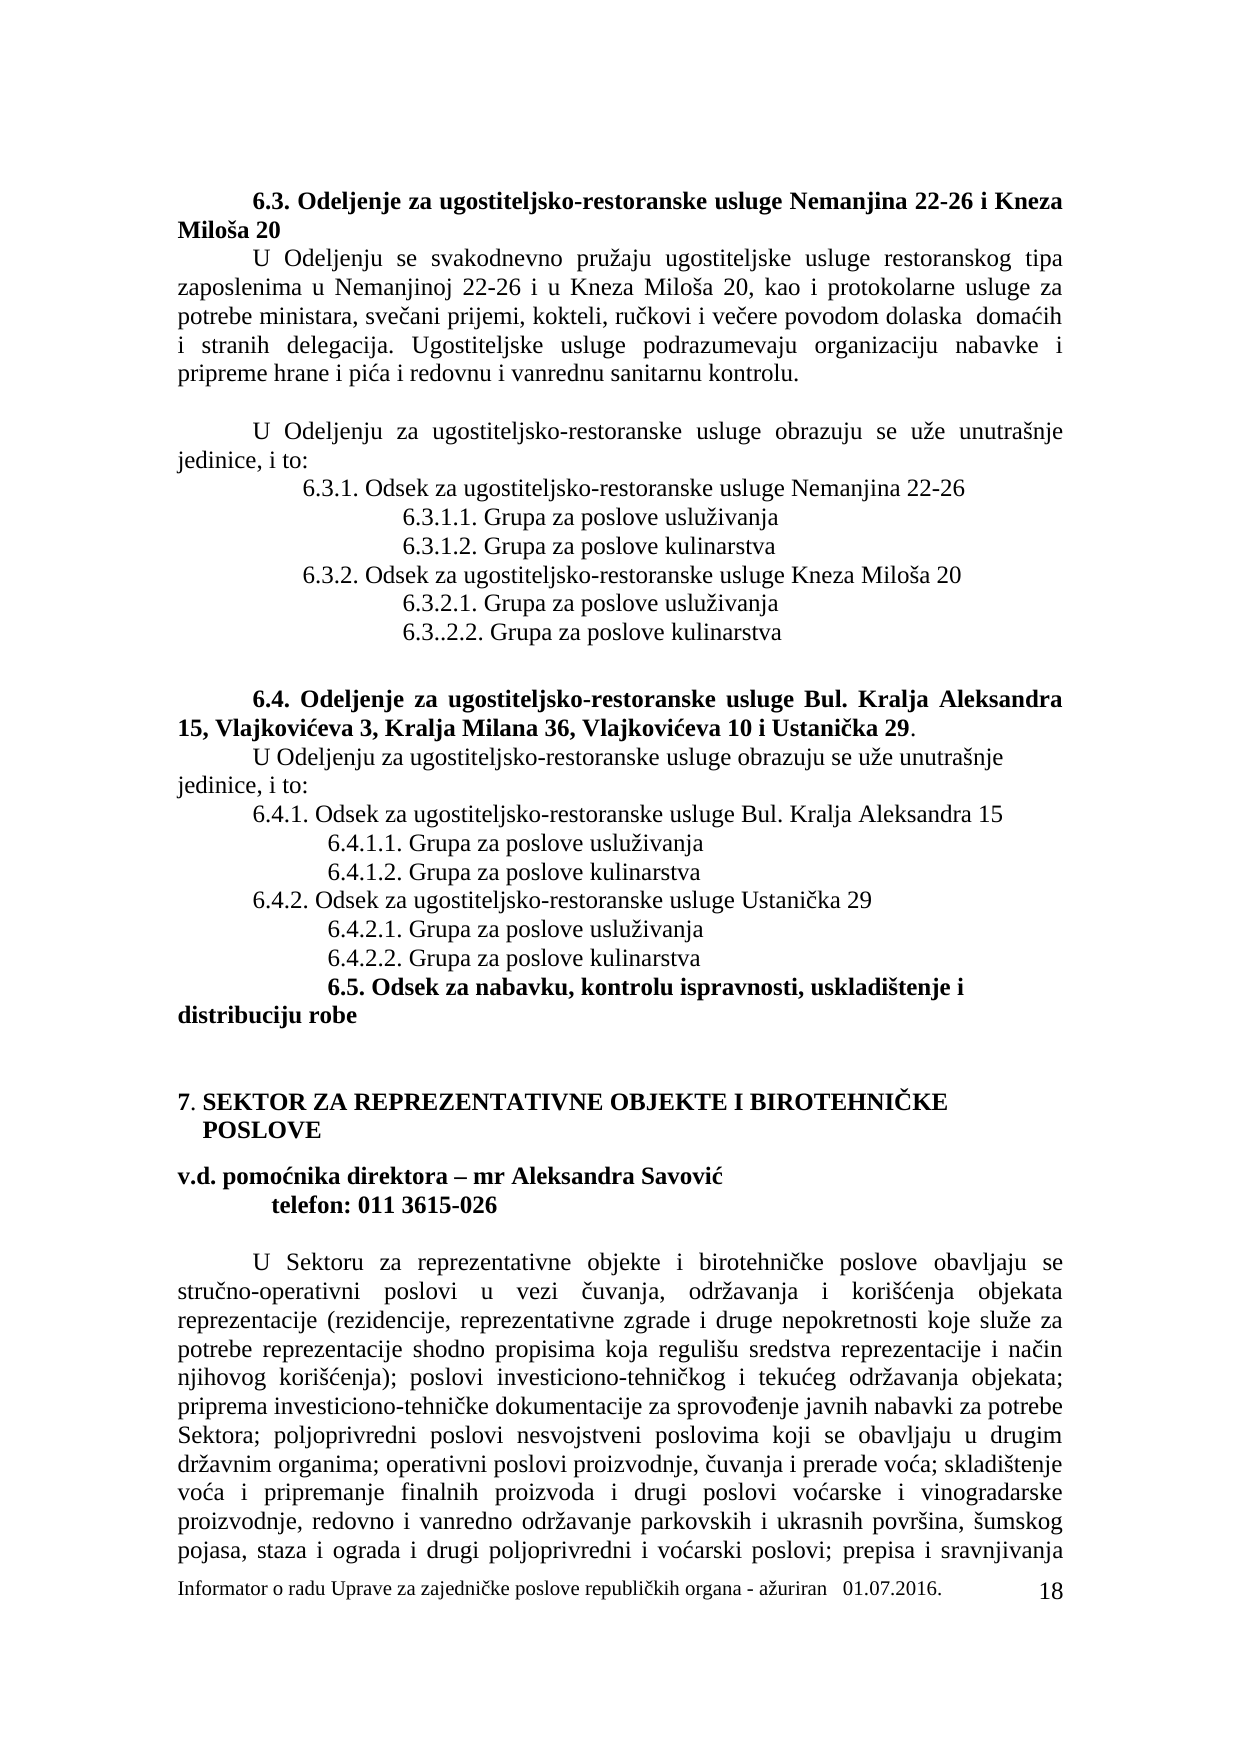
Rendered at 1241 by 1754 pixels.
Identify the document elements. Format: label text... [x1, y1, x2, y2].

text U Sektoru za reprezentativne objekte i birotehničke poslove obavlјaju se stručno-operativni poslovi u vezi čuvanja, održavanja i korišćenja objekata reprezentacije (rezidencije, reprezentativne zgrade i druge nepokretnosti koje služe za potrebe reprezentacije shodno propisima koja regulišu sredstva reprezentacije i način njihovog korišćenja); poslovi investiciono-tehničkog i tekućeg održavanja objekata; priprema investiciono-tehničke dokumentacije za sprovođenje javnih nabavki za potrebe Sektora; polјoprivredni poslovi nesvojstveni poslovima koji se obavlјaju u drugim državnim organima; operativni poslovi proizvodnje, čuvanja i prerade voća; skladištenje voća i pripremanje finalnih proizvoda i drugi poslovi voćarske i vinogradarske proizvodnje, redovno i vanredno održavanje parkovskih i ukrasnih površina, šumskog pojasa, staza i ograda i drugi polјoprivredni i voćarski poslovi; prepisa i sravnjivanja [177, 1247, 1063, 1564]
text 7. SEKTOR ZA REPREZENTATIVNE OBJEKTE I BIROTEHNIČKE aaPOSLOVE [177, 1087, 1063, 1144]
text 6.4.2. Odsek za ugostitelјsko-restoranske usluge Ustanička 29 [177, 886, 1063, 914]
text 6.4.1. Odsek za ugostitelјsko-restoranske usluge Bul. Kralјa Aleksandra 15 [177, 799, 1063, 828]
text U Odelјenju za ugostitelјsko-restoranske usluge obrazuju se uže unutrašnje jedinice, i to: [177, 742, 1063, 799]
text 6.4.2.1. Grupa za poslove usluživanja [177, 914, 1063, 943]
text U Odelјenju se svakodnevno pružaju ugostitelјske usluge restoranskog tipa zaposlenima u Nemanjinoj 22-26 i u Kneza Miloša 20, kao i protokolarne usluge za potrebe ministara, svečani prijemi, kokteli, ručkovi i večere povodom dolaska domaćih i stranih delegacija. Ugostitelјske usluge podrazumevaju organizaciju nabavke i pripreme hrane i pića i redovnu i vanrednu sanitarnu kontrolu. [177, 243, 1063, 387]
text U Odelјenju za ugostitelјsko-restoranske usluge obrazuju se uže unutrašnje jedinice, i to: [177, 416, 1063, 473]
text 6.3..2.2. Grupa za poslove kulinarstva [177, 617, 1063, 646]
text telefon: 011 3615-026 [177, 1190, 1063, 1219]
text v.d. pomoćnika direktora – mr Aleksandra Savović [177, 1161, 1063, 1190]
text 6.4.1.2. Grupa za poslove kulinarstva [177, 857, 1063, 886]
text 6.3.1. Odsek za ugostitelјsko-restoranske usluge Nemanjina 22-26 [177, 473, 1063, 502]
text 6.3. Odelјenje za ugostitelјsko-restoranske usluge Nemanjina 22-26 i Kneza Miloša 20 [177, 186, 1063, 243]
text 6.3.2. Odsek za ugostitelјsko-restoranske usluge Kneza Miloša 20 [177, 560, 1063, 588]
text 6.3.1.2. Grupa za poslove kulinarstva [177, 531, 1063, 560]
text 6.4.2.2. Grupa za poslove kulinarstva [177, 943, 1063, 972]
text 6.3.1.1. Grupa za poslove usluživanja [177, 502, 1063, 531]
text 6.3.2.1. Grupa za poslove usluživanja [177, 588, 1063, 617]
text 6.5. Odsek za nabavku, kontrolu ispravnosti, uskladištenje i distribuciju robe [177, 972, 1063, 1029]
text 6.4.1.1. Grupa za poslove usluživanja [177, 828, 1063, 857]
text 6.4. Odelјenje za ugostitelјsko-restoranske usluge Bul. Kralјa Aleksandra 15, Vlajkovićeva 3, Kralјa Milana 36, Vlajkovićeva 10 i Ustanička 29. [177, 684, 1063, 742]
